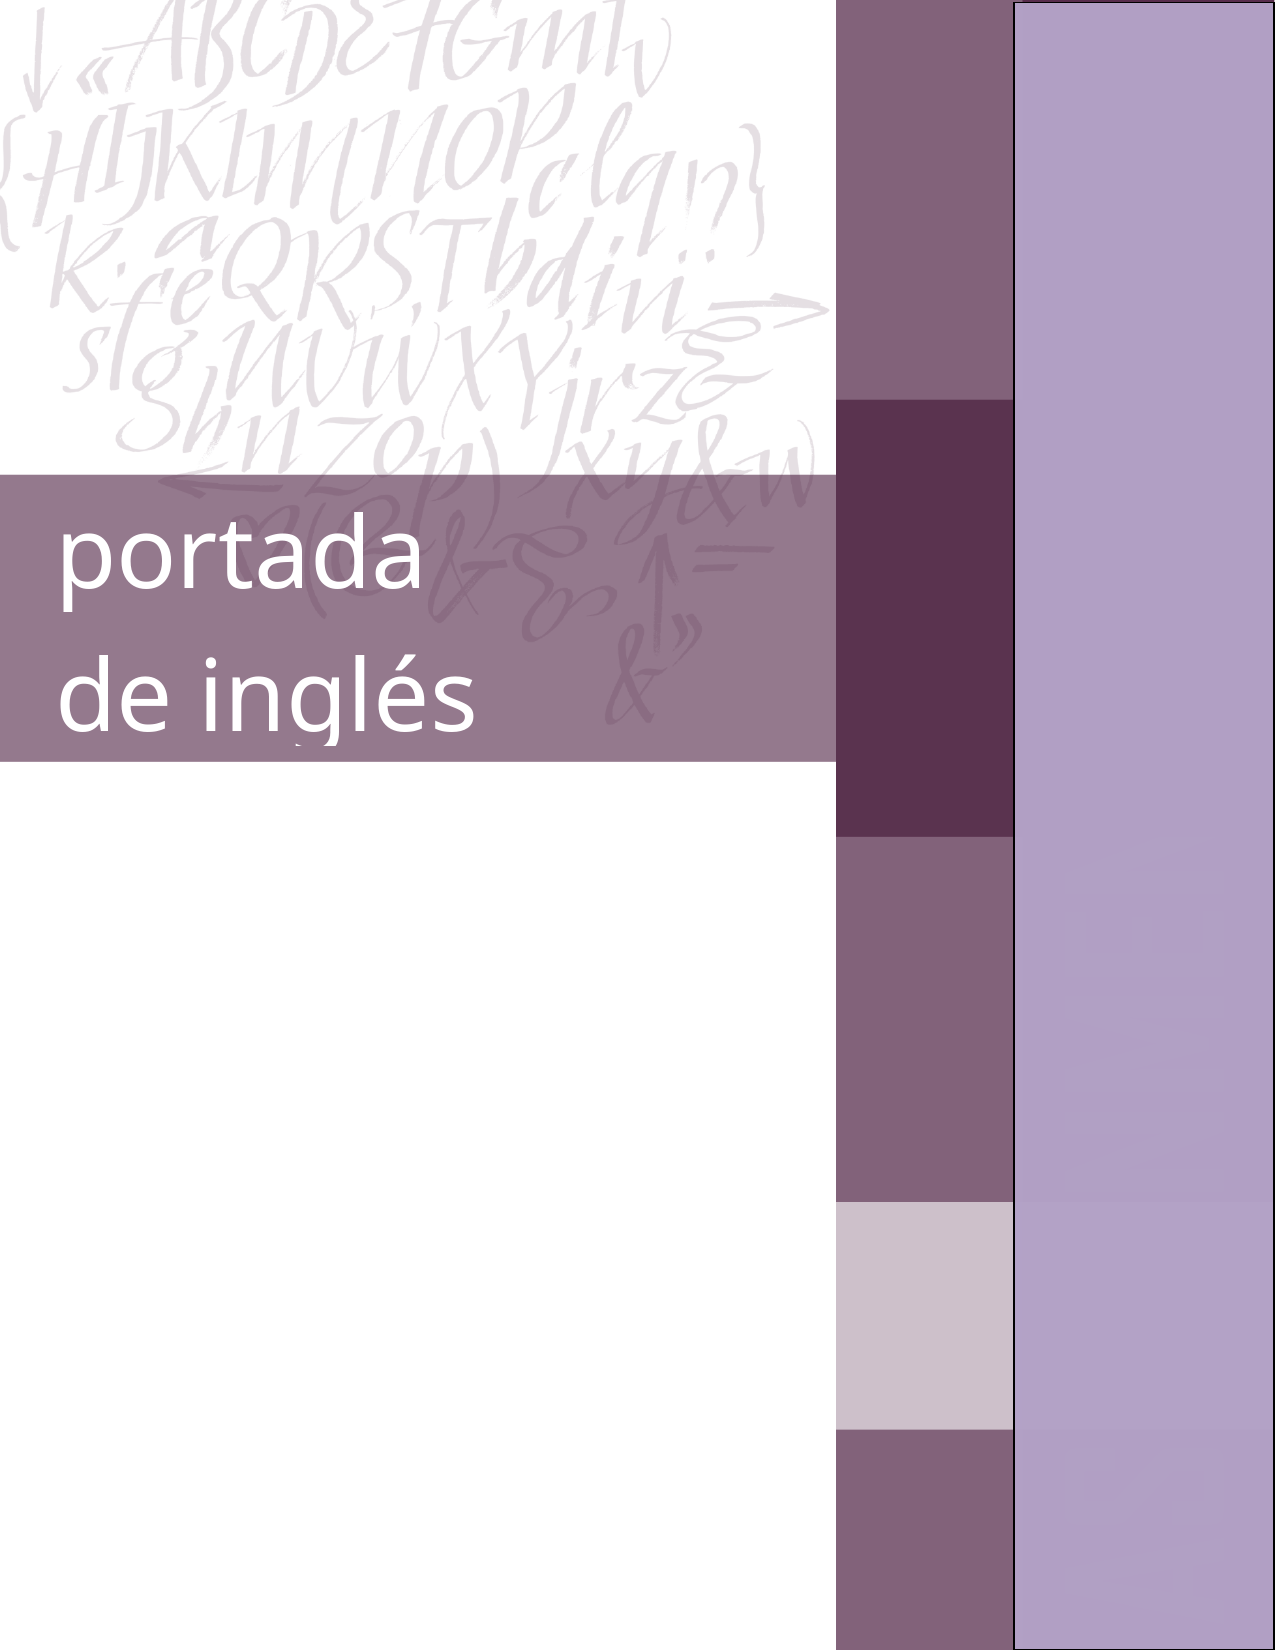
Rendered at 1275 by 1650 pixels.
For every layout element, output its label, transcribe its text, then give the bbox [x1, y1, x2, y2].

text ­ [0, 0, 1275, 28]
text de inglés [55, 633, 1050, 746]
text portada [55, 490, 1050, 613]
picture [0, 28, 1013, 1650]
